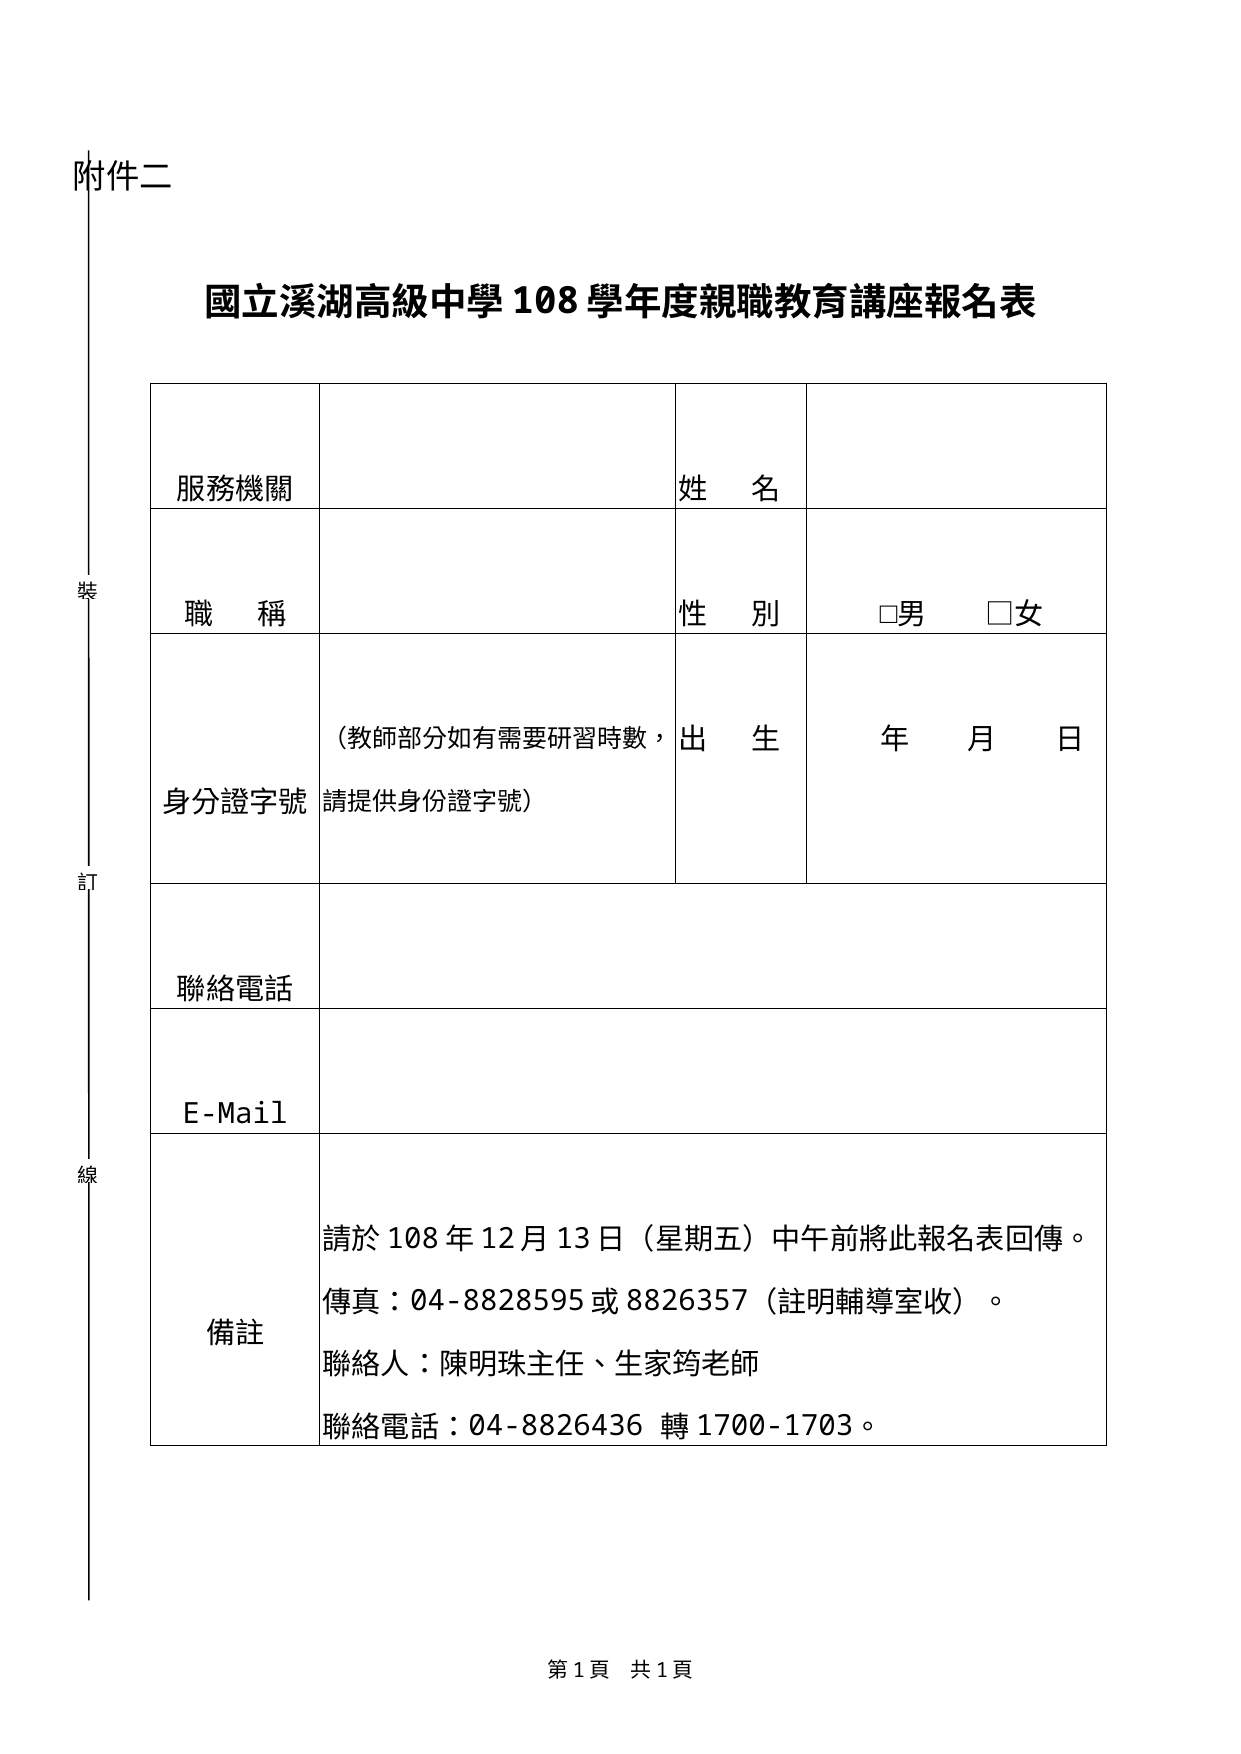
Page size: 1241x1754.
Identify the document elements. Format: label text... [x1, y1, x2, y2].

table_cell E-Mail [151, 1009, 319, 1133]
table_cell 性 別 [676, 509, 806, 633]
table_cell 年 月 日 [807, 634, 1106, 883]
table_header 姓 名 [676, 384, 806, 508]
table_cell □男 □女 [807, 509, 1106, 633]
text 附件二 [73, 133, 1221, 195]
table_cell 聯絡電話 [151, 884, 319, 1008]
table_cell [320, 884, 1106, 1008]
table_header [807, 384, 1106, 508]
text 國立溪湖高級中學108學年度親職教育講座報名表 [148, 258, 1092, 320]
table_header 服務機關 [151, 384, 319, 508]
table_header [320, 384, 675, 508]
table_cell 職 稱 [151, 509, 319, 633]
table_cell [320, 509, 675, 633]
table_cell 備註 [151, 1134, 319, 1445]
table_cell （教師部分如有需要研習時數，請提供身份證字號） [320, 634, 675, 883]
table_cell [320, 1009, 1106, 1133]
table_cell 請於108年12月13日（星期五）中午前將此報名表回傳。 傳真：04-8828595或8826357（註明輔導室收）。 聯絡人：陳明珠主任、生家筠老師 聯絡電話：04-8826436 轉1700-1703。 [320, 1134, 1106, 1445]
table_cell 身分證字號 [151, 634, 319, 883]
table_cell 出 生 [676, 634, 806, 883]
